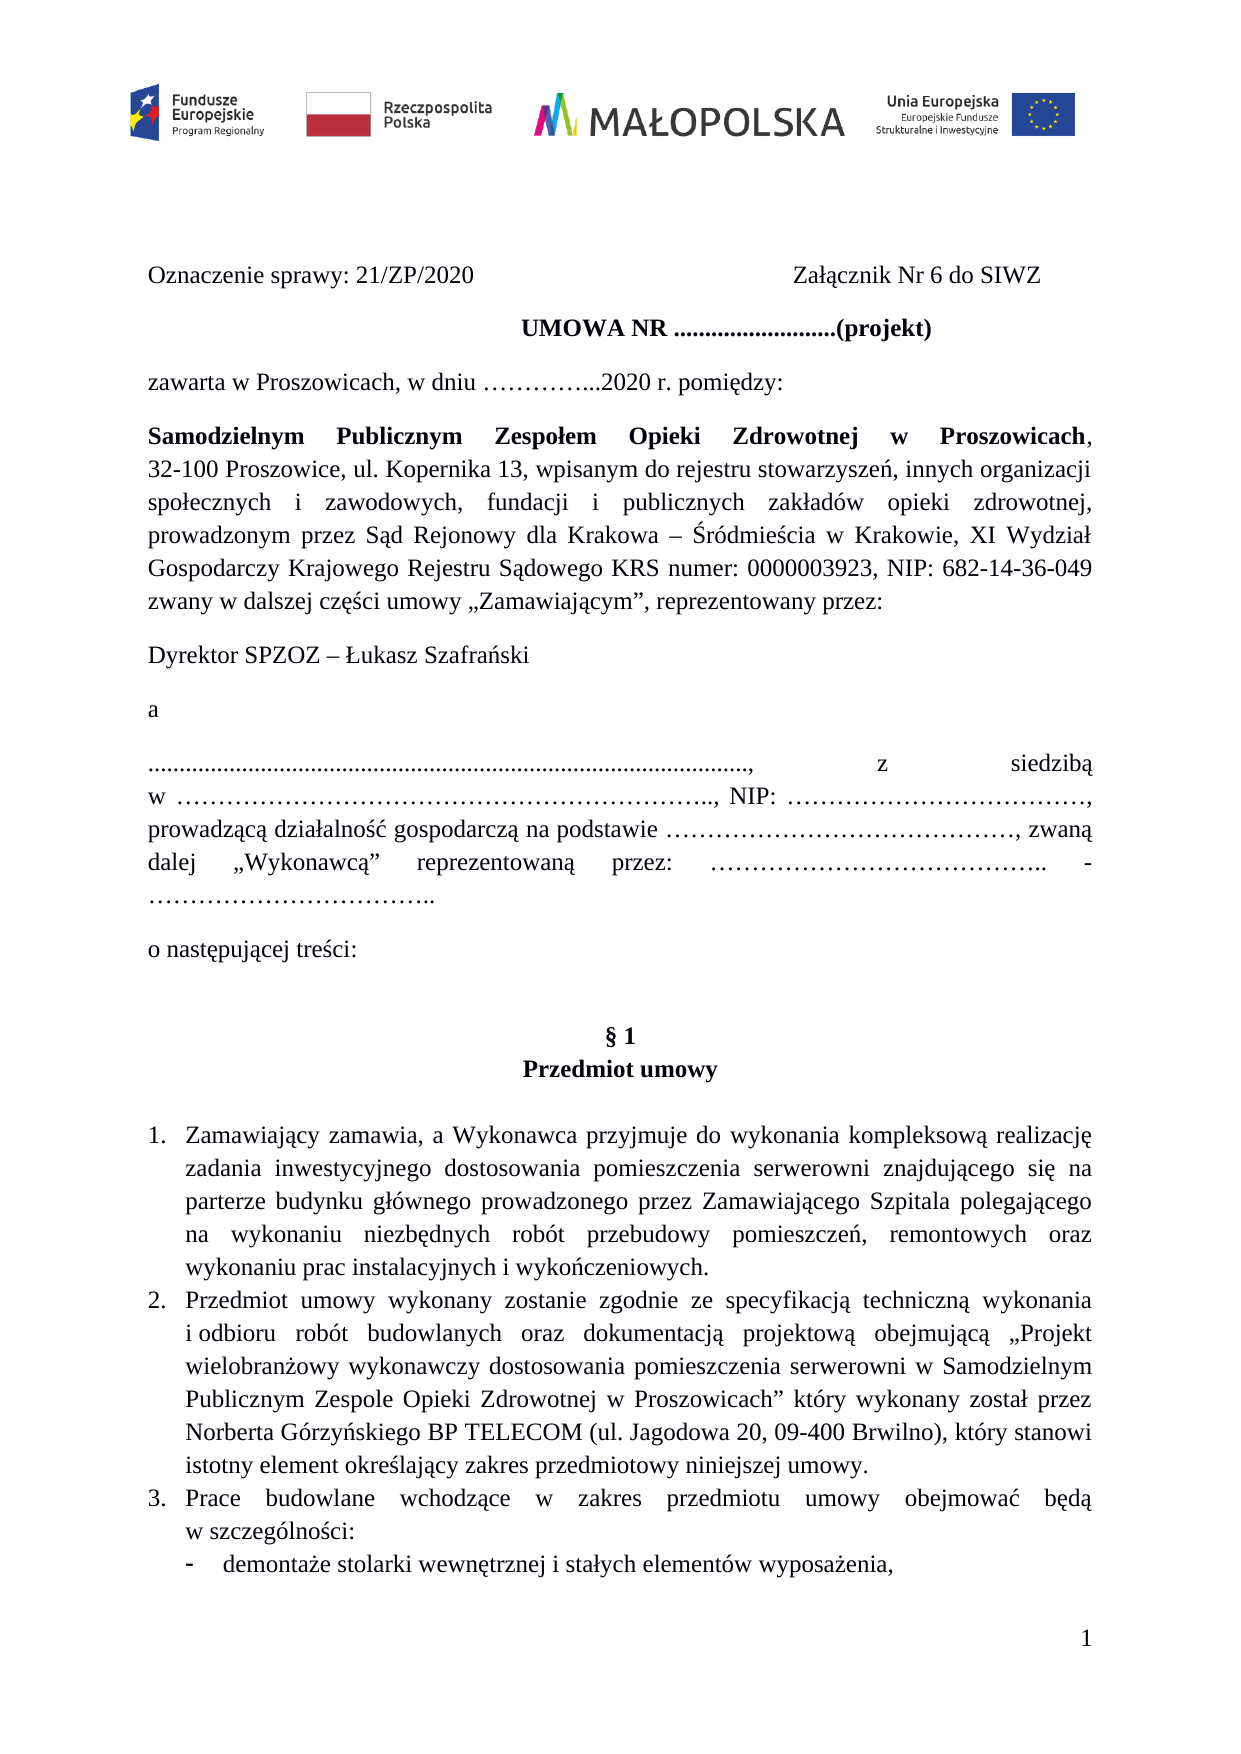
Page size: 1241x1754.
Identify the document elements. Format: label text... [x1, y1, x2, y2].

picture [130, 83, 1075, 141]
text UMOWA NR ..........................(projekt) [148, 313, 1093, 342]
list Przedmiot umowy wykonany zostanie zgodnie ze specyfikacją techniczną wykonania i odbioru robót budowlanych oraz dokumentacją projektową obejmującą „Projekt wielobranżowy wykonawczy dostosowania pomieszczenia serwerowni w Samodzielnym Publicznym Zespole Opieki Zdrowotnej w Proszowicach” który wykonany został przez Norberta Górzyńskiego BP TELECOM (ul. Jagodowa 20, 09-400 Brwilno), który stanowi istotny element określający zakres przedmiotowy niniejszej umowy. [148, 1285, 1093, 1479]
text § 1 [148, 1021, 1093, 1049]
text ................................................................................................, z siedzibą w ……………………………………………………….., NIP: ………………………………, prowadzącą działalność gospodarczą na podstawie ……………………………………, zwaną dalej „Wykonawcą” reprezentowaną przez: ………………………………….. - …………………………….. [148, 748, 1093, 909]
list Zamawiający zamawia, a Wykonawca przyjmuje do wykonania kompleksową realizację zadania inwestycyjnego dostosowania pomieszczenia serwerowni znajdującego się na parterze budynku głównego prowadzonego przez Zamawiającego Szpitala polegającego na wykonaniu niezbędnych robót przebudowy pomieszczeń, remontowych oraz wykonaniu prac instalacyjnych i wykończeniowych. [148, 1120, 1093, 1281]
text a [148, 694, 1093, 723]
text Przedmiot umowy [148, 1054, 1093, 1082]
text Samodzielnym Publicznym Zespołem Opieki Zdrowotnej w Proszowicach, 32-100 Proszowice, ul. Kopernika 13, wpisanym do rejestru stowarzyszeń, innych organizacji społecznych i zawodowych, fundacji i publicznych zakładów opieki zdrowotnej, prowadzonym przez Sąd Rejonowy dla Krakowa – Śródmieścia w Krakowie, XI Wydział Gospodarczy Krajowego Rejestru Sądowego KRS numer: 0000003923, NIP: 682-14-36-049 zwany w dalszej części umowy „Zamawiającym”, reprezentowany przez: [148, 421, 1093, 615]
text o następującej treści: [148, 934, 1093, 963]
text zawarta w Proszowicach, w dniu …………...2020 r. pomiędzy: [148, 367, 1093, 396]
text Dyrektor SPZOZ – Łukasz Szafrański [148, 640, 1093, 669]
list Prace budowlane wchodzące w zakres przedmiotu umowy obejmować będą w szczególności: [148, 1483, 1093, 1545]
list demontaże stolarki wewnętrznej i stałych elementów wyposażenia, [185, 1549, 1093, 1578]
text Oznaczenie sprawy: 21/ZP/2020 Załącznik Nr 6 do SIWZ [148, 260, 1093, 288]
